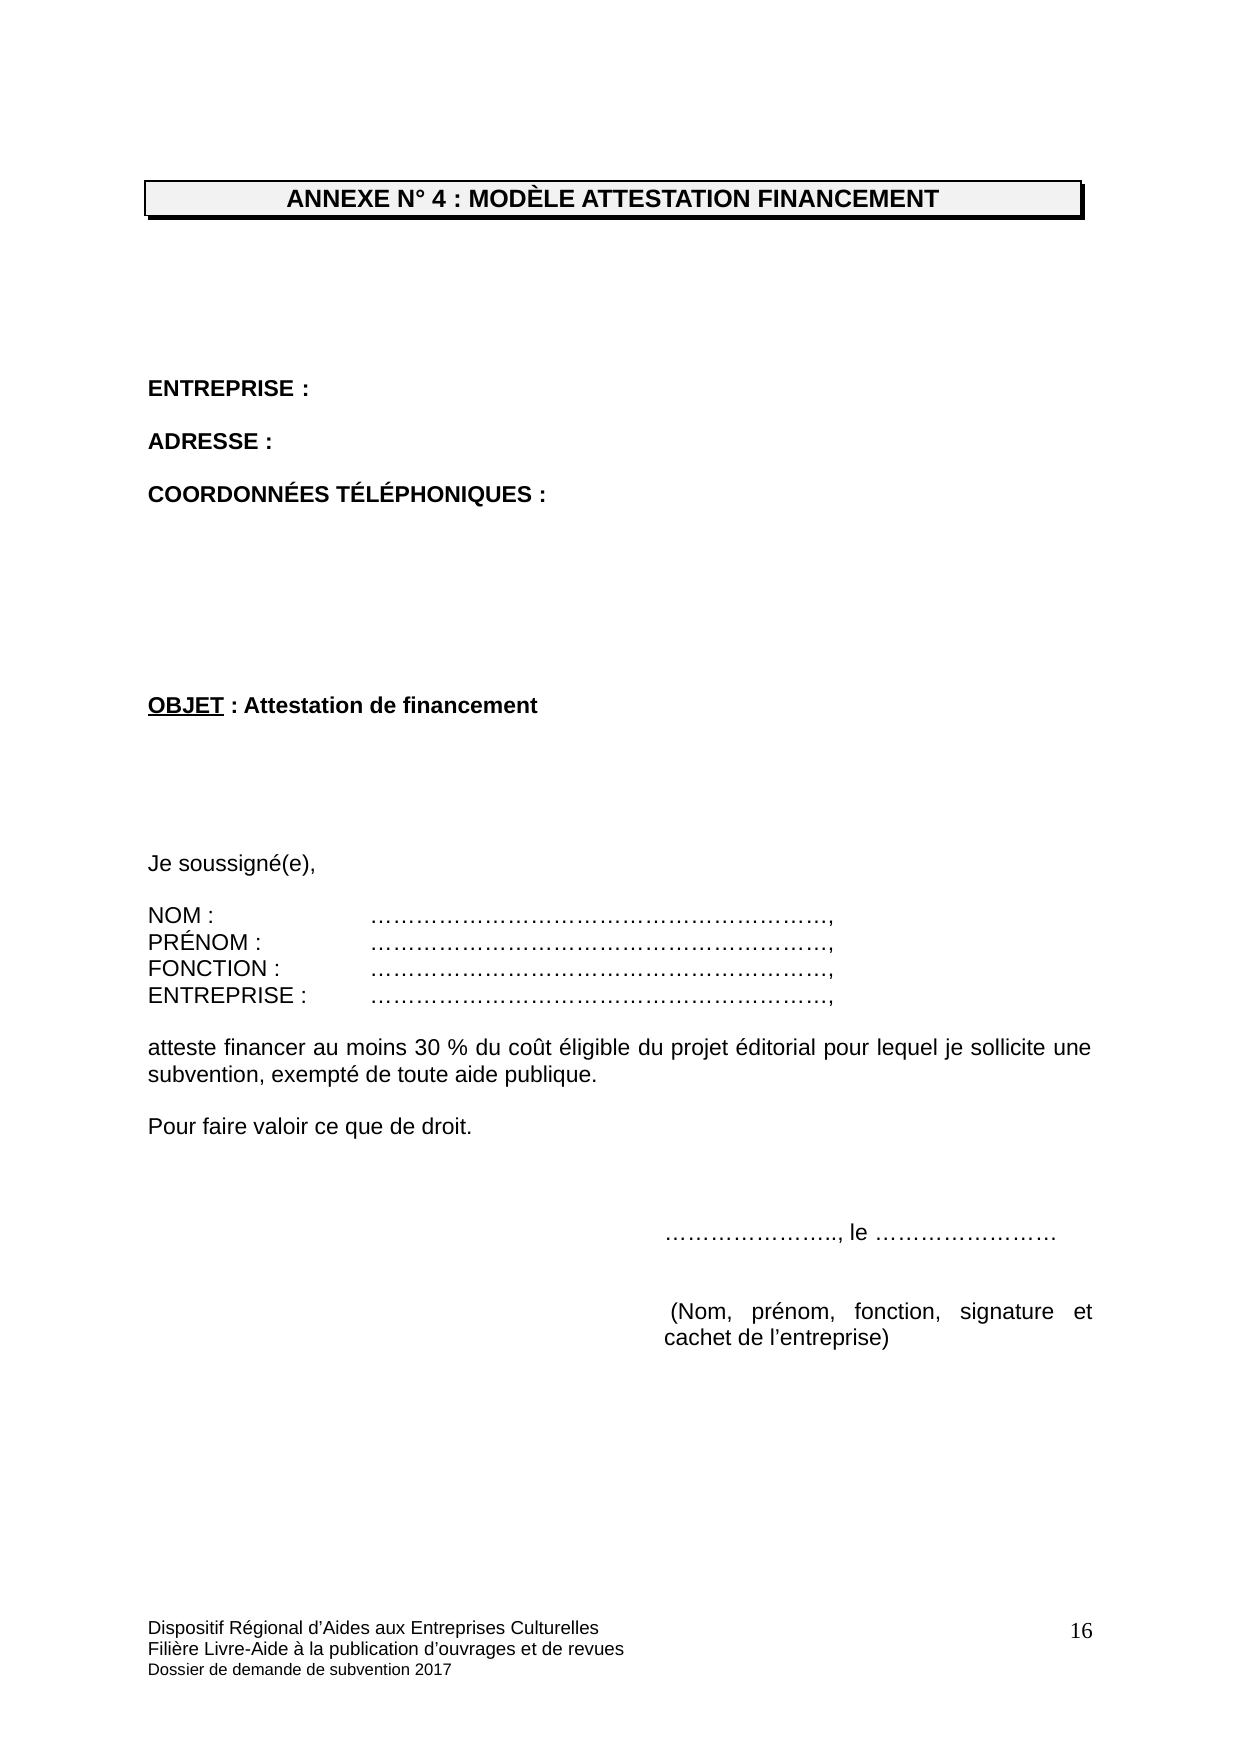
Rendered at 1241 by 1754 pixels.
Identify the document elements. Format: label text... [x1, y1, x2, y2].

text ADRESSE : [148, 428, 1092, 454]
text Je soussigné(e), [148, 850, 1092, 876]
text COORDONNÉES TÉLÉPHONIQUES : [148, 481, 1092, 507]
text Pour faire valoir ce que de droit. [148, 1113, 1092, 1140]
text Annexe N° 4 : MODÈLE ATTESTATION FINANCEMENT [146, 182, 1080, 215]
text ENTREPRISE : [148, 375, 1092, 402]
text ………………….., le …………………… [590, 1219, 1092, 1245]
text OBJET : Attestation de financement [148, 692, 1092, 718]
text NOM : ……………………………………………………, [148, 902, 1092, 929]
text PRÉNOM : ……………………………………………………, [148, 929, 1092, 955]
text (Nom, prénom, fonction, signature et cachet de l’entreprise) [664, 1298, 1092, 1351]
text atteste financer au moins 30 % du coût éligible du projet éditorial pour lequel je sollicite une subvention, exempté de toute aide publique. [148, 1034, 1092, 1087]
text ENTREPRISE : ……………………………………………………, [148, 982, 1092, 1008]
text FONCTION : ……………………………………………………, [148, 955, 1092, 982]
